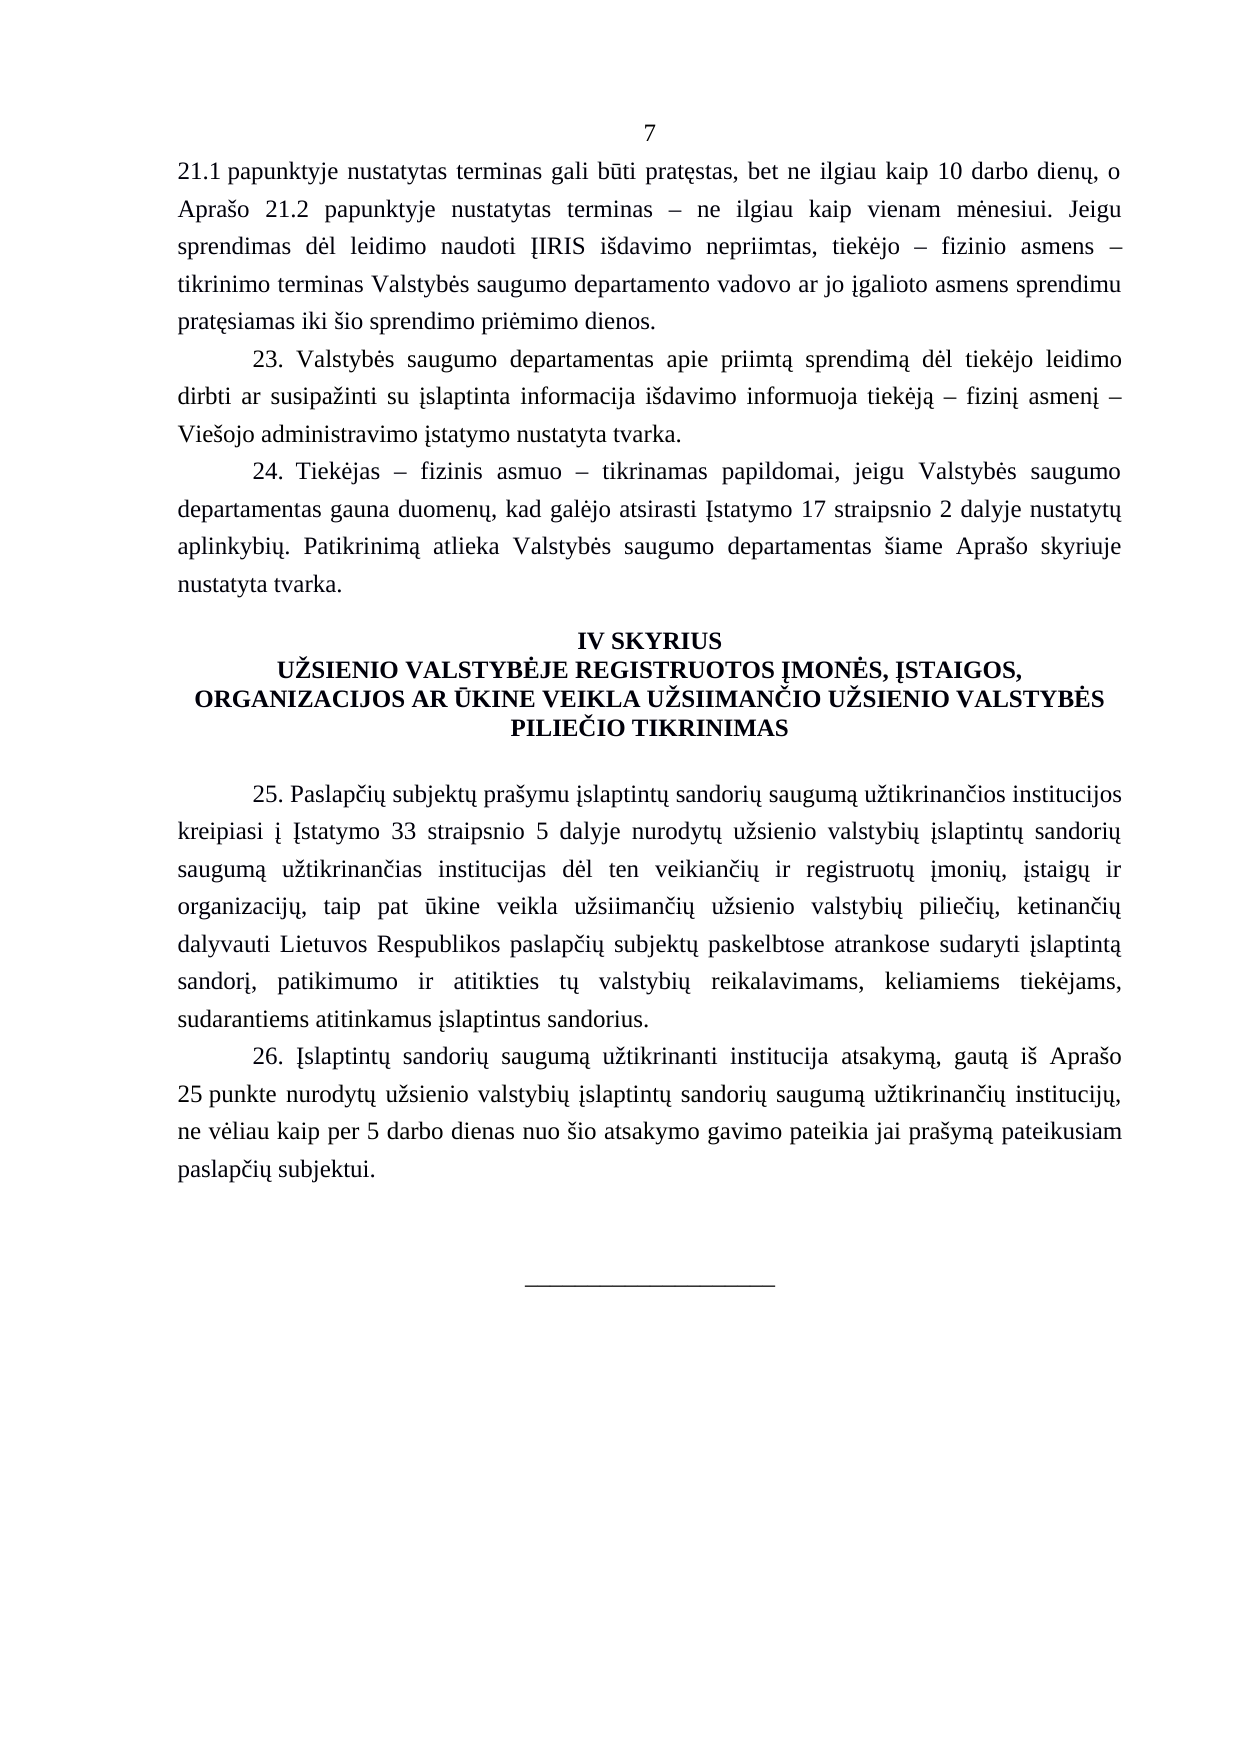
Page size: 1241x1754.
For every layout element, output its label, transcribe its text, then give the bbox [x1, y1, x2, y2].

text 26. Įslaptintų sandorių saugumą užtikrinanti institucija atsakymą, gautą iš Aprašo 25 punkte nurodytų užsienio valstybių įslaptintų sandorių saugumą užtikrinančių institucijų, ne vėliau kaip per 5 darbo dienas nuo šio atsakymo gavimo pateikia jai prašymą pateikusiam paslapčių subjektui. [177, 1033, 1122, 1183]
text UŽSIENIO VALSTYBĖJE REGISTRUOTOS ĮMONĖS, ĮSTAIGOS, ORGANIZACIJOS AR ŪKINE VEIKLA UŽSIIMANČIO UŽSIENIO VALSTYBĖS PILIEČIO TIKRINIMAS [177, 655, 1122, 741]
text 25. Paslapčių subjektų prašymu įslaptintų sandorių saugumą užtikrinančios institucijos kreipiasi į Įstatymo 33 straipsnio 5 dalyje nurodytų užsienio valstybių įslaptintų sandorių saugumą užtikrinančias institucijas dėl ten veikiančių ir registruotų įmonių, įstaigų ir organizacijų, taip pat ūkine veikla užsiimančių užsienio valstybių piliečių, ketinančių dalyvauti Lietuvos Respublikos paslapčių subjektų paskelbtose atrankose sudaryti įslaptintą sandorį, patikimumo ir atitikties tų valstybių reikalavimams, keliamiems tiekėjams, sudarantiems atitinkamus įslaptintus sandorius. [177, 770, 1122, 1033]
text 24. Tiekėjas – fizinis asmuo – tikrinamas papildomai, jeigu Valstybės saugumo departamentas gauna duomenų, kad galėjo atsirasti Įstatymo 17 straipsnio 2 dalyje nustatytų aplinkybių. Patikrinimą atlieka Valstybės saugumo departamentas šiame Aprašo skyriuje nustatyta tvarka. [177, 448, 1122, 598]
text IV SKYRIUS [177, 626, 1122, 655]
text 23. Valstybės saugumo departamentas apie priimtą sprendimą dėl tiekėjo leidimo dirbti ar susipažinti su įslaptinta informacija išdavimo informuoja tiekėją – fizinį asmenį – Viešojo administravimo įstatymo nustatyta tvarka. [177, 335, 1122, 448]
text –––––––––––––––––––– [177, 1269, 1122, 1298]
text 21.1 papunktyje nustatytas terminas gali būti pratęstas, bet ne ilgiau kaip 10 darbo dienų, o Aprašo 21.2 papunktyje nustatytas terminas – ne ilgiau kaip vienam mėnesiui. Jeigu sprendimas dėl leidimo naudoti ĮIRIS išdavimo nepriimtas, tiekėjo – fizinio asmens – tikrinimo terminas Valstybės saugumo departamento vadovo ar jo įgalioto asmens sprendimu pratęsiamas iki šio sprendimo priėmimo dienos. [177, 148, 1122, 335]
